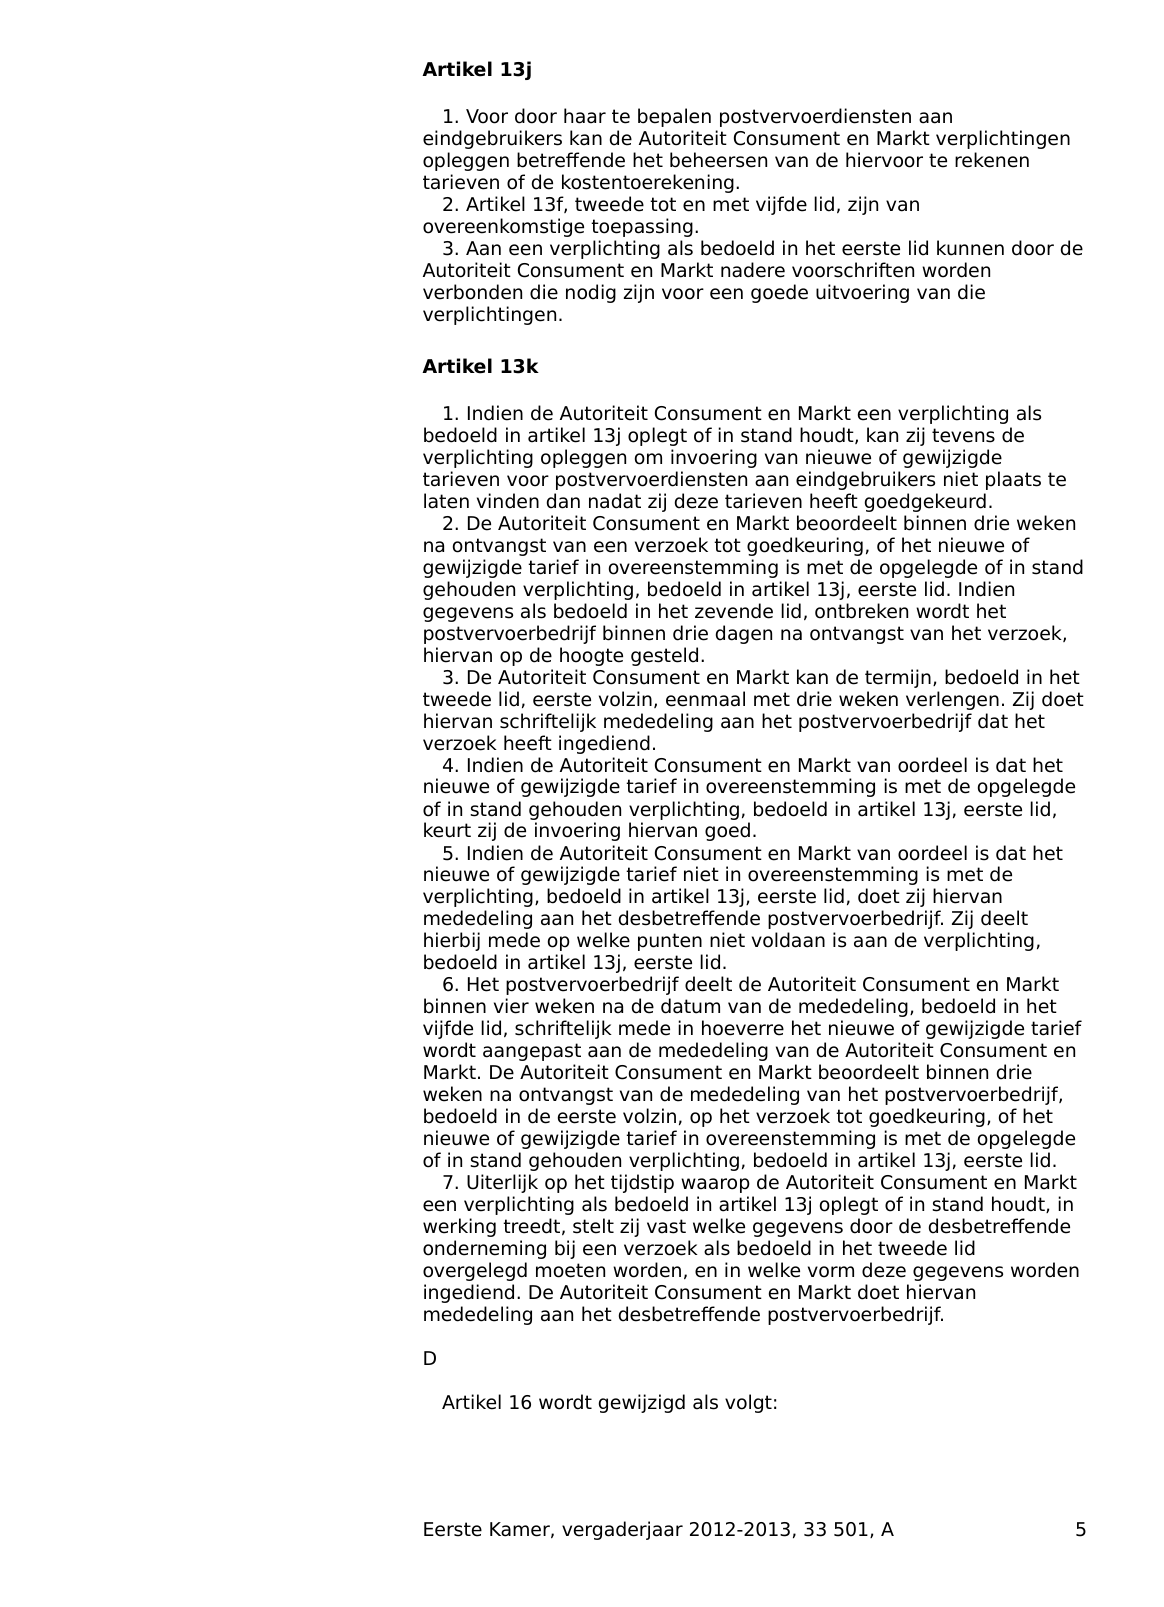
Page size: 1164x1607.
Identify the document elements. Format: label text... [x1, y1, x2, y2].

subtitle Artikel 13j [422, 59, 1087, 81]
text 4. Indien de Autoriteit Consument en Markt van oordeel is dat het nieuwe of gewijzigde tarief in overeenstemming is met de opgelegde of in stand gehouden verplichting, bedoeld in artikel 13j, eerste lid, keurt zij de invoering hiervan goed. [422, 754, 1087, 842]
text D [422, 1348, 1087, 1370]
text 1. Voor door haar te bepalen postvervoerdiensten aan eindgebruikers kan de Autoriteit Consument en Markt verplichtingen opleggen betreffende het beheersen van de hiervoor te rekenen tarieven of de kostentoerekening. [422, 106, 1087, 194]
text 6. Het postvervoerbedrijf deelt de Autoriteit Consument en Markt binnen vier weken na de datum van de mededeling, bedoeld in het vijfde lid, schriftelijk mede in hoeverre het nieuwe of gewijzigde tarief wordt aangepast aan de mededeling van de Autoriteit Consument en Markt. De Autoriteit Consument en Markt beoordeelt binnen drie weken na ontvangst van de mededeling van het postvervoerbedrijf, bedoeld in de eerste volzin, op het verzoek tot goedkeuring, of het nieuwe of gewijzigde tarief in overeenstemming is met de opgelegde of in stand gehouden verplichting, bedoeld in artikel 13j, eerste lid. [422, 974, 1087, 1172]
text 1. Indien de Autoriteit Consument en Markt een verplichting als bedoeld in artikel 13j oplegt of in stand houdt, kan zij tevens de verplichting opleggen om invoering van nieuwe of gewijzigde tarieven voor postvervoerdiensten aan eindgebruikers niet plaats te laten vinden dan nadat zij deze tarieven heeft goedgekeurd. [422, 403, 1087, 513]
subtitle Artikel 13k [422, 356, 1087, 378]
text 7. Uiterlijk op het tijdstip waarop de Autoriteit Consument en Markt een verplichting als bedoeld in artikel 13j oplegt of in stand houdt, in werking treedt, stelt zij vast welke gegevens door de desbetreffende onderneming bij een verzoek als bedoeld in het tweede lid overgelegd moeten worden, en in welke vorm deze gegevens worden ingediend. De Autoriteit Consument en Markt doet hiervan mededeling aan het desbetreffende postvervoerbedrijf. [422, 1172, 1087, 1326]
text 2. Artikel 13f, tweede tot en met vijfde lid, zijn van overeenkomstige toepassing. [422, 194, 1087, 238]
text 2. De Autoriteit Consument en Markt beoordeelt binnen drie weken na ontvangst van een verzoek tot goedkeuring, of het nieuwe of gewijzigde tarief in overeenstemming is met de opgelegde of in stand gehouden verplichting, bedoeld in artikel 13j, eerste lid. Indien gegevens als bedoeld in het zevende lid, ontbreken wordt het postvervoerbedrijf binnen drie dagen na ontvangst van het verzoek, hiervan op de hoogte gesteld. [422, 513, 1087, 667]
text 3. Aan een verplichting als bedoeld in het eerste lid kunnen door de Autoriteit Consument en Markt nadere voorschriften worden verbonden die nodig zijn voor een goede uitvoering van die verplichtingen. [422, 238, 1087, 326]
text Artikel 16 wordt gewijzigd als volgt: [422, 1392, 1087, 1414]
text 5. Indien de Autoriteit Consument en Markt van oordeel is dat het nieuwe of gewijzigde tarief niet in overeenstemming is met de verplichting, bedoeld in artikel 13j, eerste lid, doet zij hiervan mededeling aan het desbetreffende postvervoerbedrijf. Zij deelt hierbij mede op welke punten niet voldaan is aan de verplichting, bedoeld in artikel 13j, eerste lid. [422, 842, 1087, 974]
text 3. De Autoriteit Consument en Markt kan de termijn, bedoeld in het tweede lid, eerste volzin, eenmaal met drie weken verlengen. Zij doet hiervan schriftelijk mededeling aan het postvervoerbedrijf dat het verzoek heeft ingediend. [422, 667, 1087, 754]
